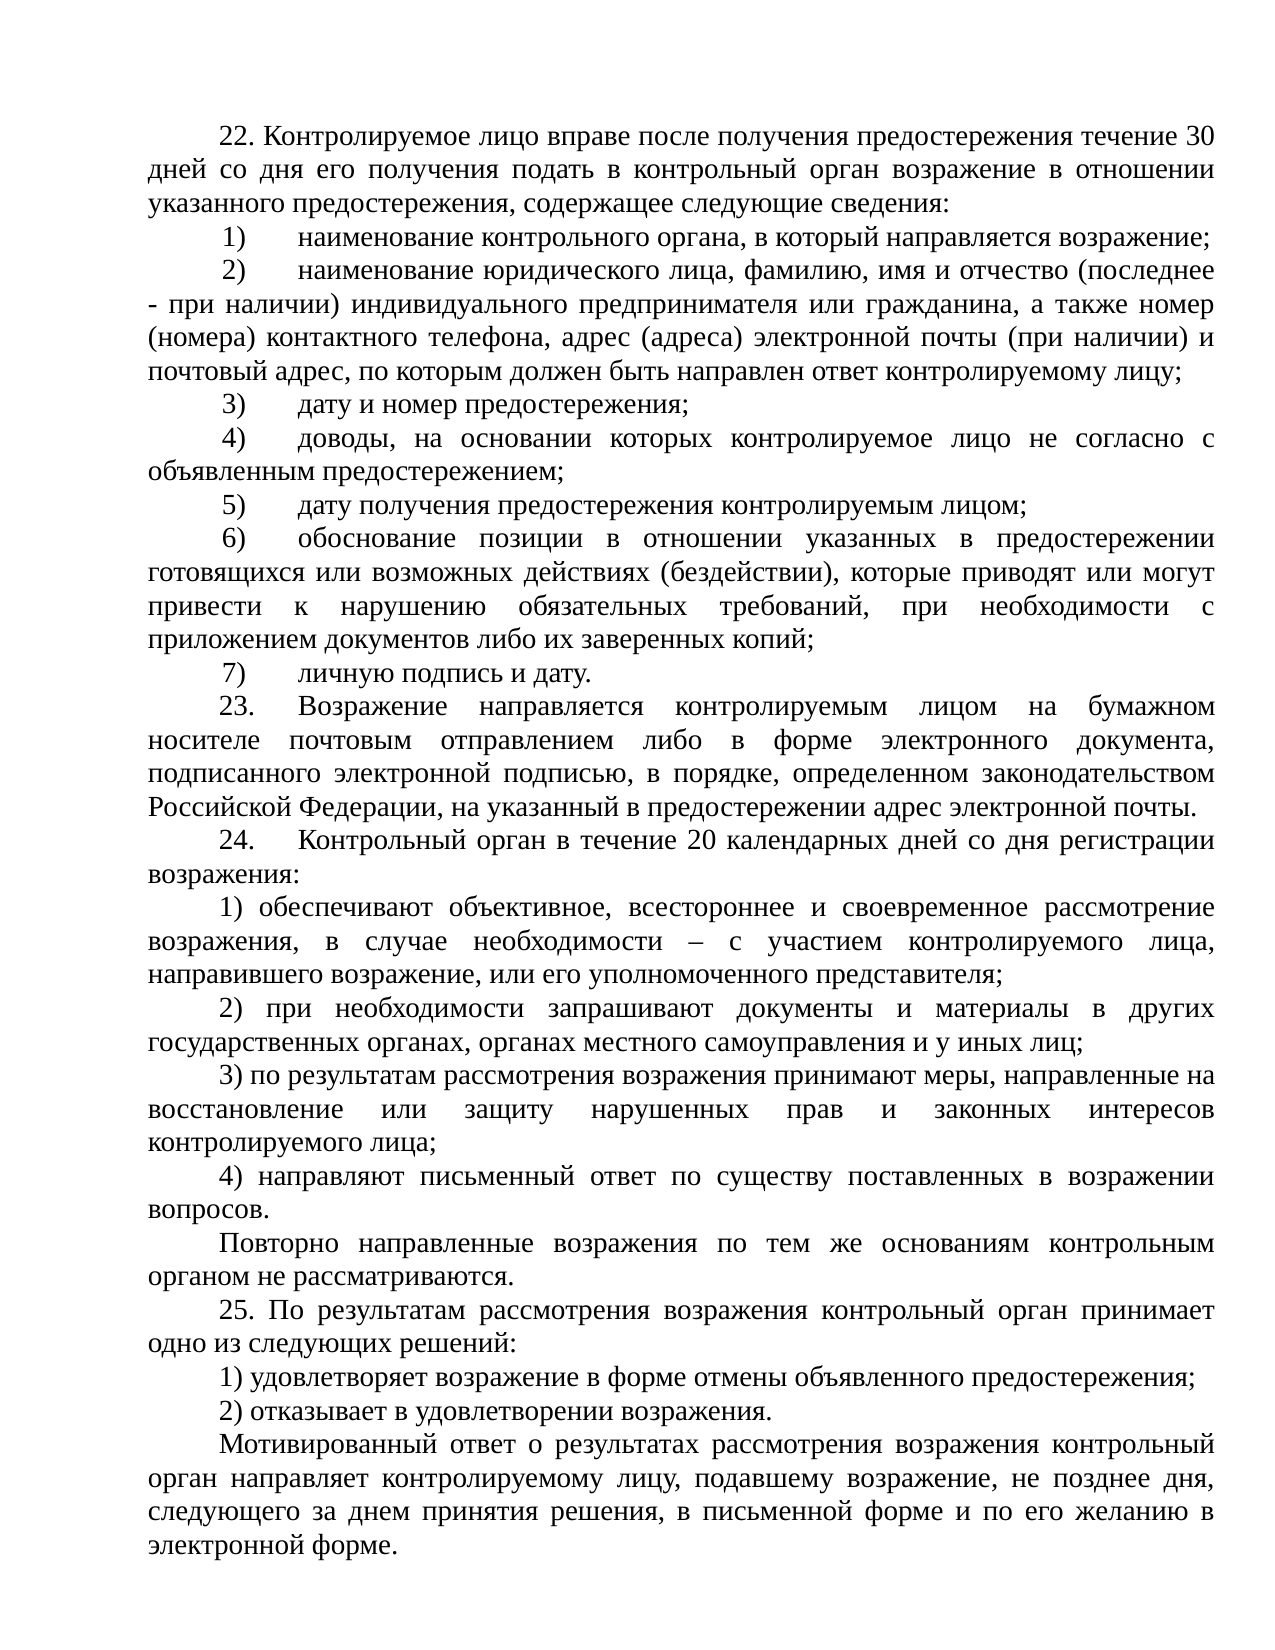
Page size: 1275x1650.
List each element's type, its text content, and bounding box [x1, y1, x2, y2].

text 2) отказывает в удовлетворении возражения. [148, 1393, 1216, 1426]
text 23. Возражение направляется контролируемым лицом на бумажном носителе почтовым отправлением либо в форме электронного документа, подписанного электронной подписью, в порядке, определенном законодательством Российской Федерации, на указанный в предостережении адрес электронной почты. [148, 688, 1216, 822]
text 2) при необходимости запрашивают документы и материалы в других государственных органах, органах местного самоуправления и у иных лиц; [148, 990, 1216, 1057]
text 1) обеспечивают объективное, всестороннее и своевременное рассмотрение возражения, в случае необходимости – с участием контролируемого лица, направившего возражение, или его уполномоченного представителя; [148, 889, 1216, 990]
text 1) удовлетворяет возражение в форме отмены объявленного предостережения; [148, 1359, 1216, 1393]
text 24. Контрольный орган в течение 20 календарных дней со дня регистрации возражения: [148, 822, 1216, 889]
text 22. Контролируемое лицо вправе после получения предостережения течение 30 дней со дня его получения подать в контрольный орган возражение в отношении указанного предостережения, содержащее следующие сведения: [148, 118, 1216, 219]
text Повторно направленные возражения по тем же основаниям контрольным органом не рассматриваются. [148, 1225, 1216, 1292]
text 2) наименование юридического лица, фамилию, имя и отчество (последнее - при наличии) индивидуального предпринимателя или гражданина, а также номер (номера) контактного телефона, адрес (адреса) электронной почты (при наличии) и почтовый адрес, по которым должен быть направлен ответ контролируемому лицу; [148, 252, 1216, 386]
text 6) обоснование позиции в отношении указанных в предостережении готовящихся или возможных действиях (бездействии), которые приводят или могут привести к нарушению обязательных требований, при необходимости с приложением документов либо их заверенных копий; [148, 521, 1216, 655]
text 4) направляют письменный ответ по существу поставленных в возражении вопросов. [148, 1158, 1216, 1225]
text 5) дату получения предостережения контролируемым лицом; [148, 487, 1216, 521]
text 1) наименование контрольного органа, в который направляется возражение; [148, 219, 1216, 252]
text 3) по результатам рассмотрения возражения принимают меры, направленные на восстановление или защиту нарушенных прав и законных интересов контролируемого лица; [148, 1057, 1216, 1158]
text 3) дату и номер предостережения; [148, 386, 1216, 420]
text 25. По результатам рассмотрения возражения контрольный орган принимает одно из следующих решений: [148, 1292, 1216, 1359]
text 4) доводы, на основании которых контролируемое лицо не согласно с объявленным предостережением; [148, 420, 1216, 487]
text 7) личную подпись и дату. [148, 655, 1216, 688]
text Мотивированный ответ о результатах рассмотрения возражения контрольный орган направляет контролируемому лицу, подавшему возражение, не позднее дня, следующего за днем принятия решения, в письменной форме и по его желанию в электронной форме. [148, 1426, 1216, 1560]
